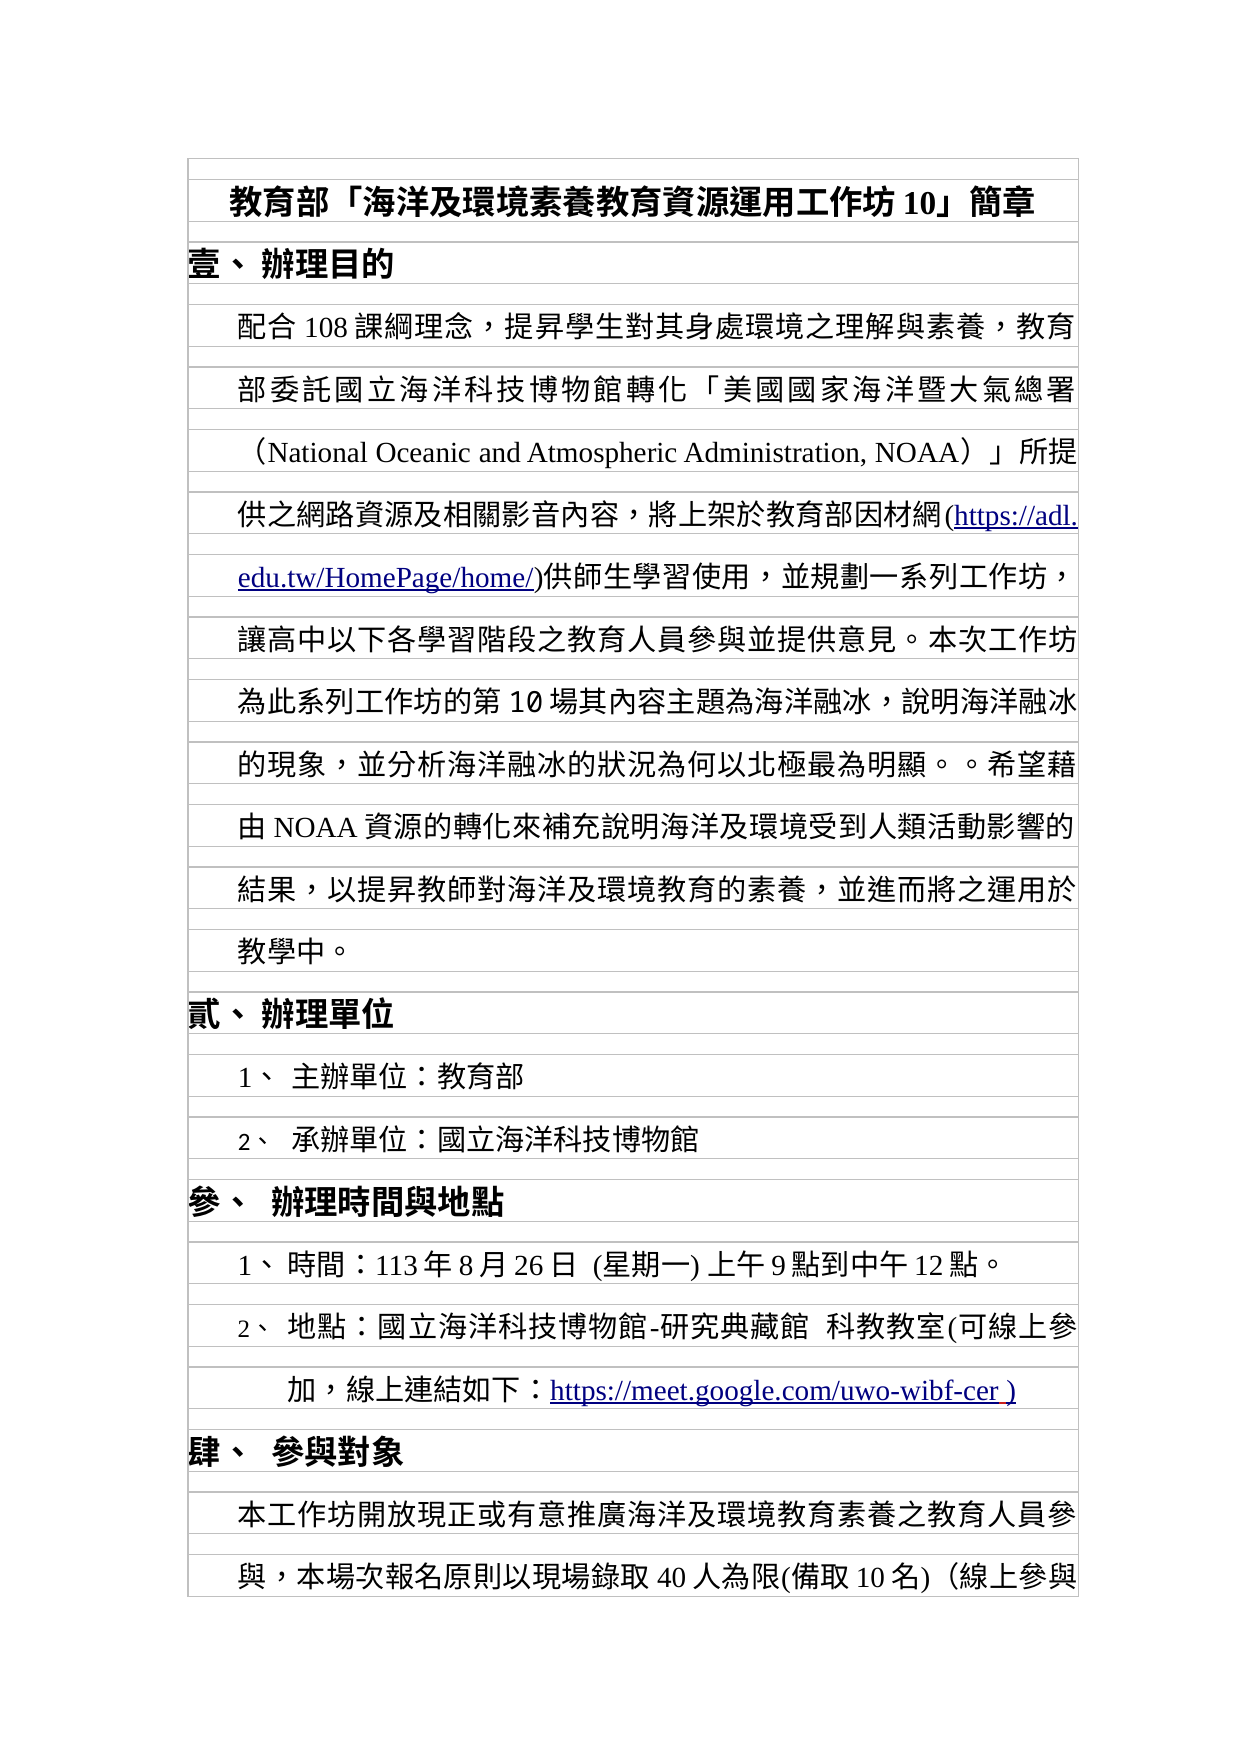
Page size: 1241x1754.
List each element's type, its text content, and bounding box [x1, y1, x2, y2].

text 教育部「海洋及環境素養教育資源運用工作坊10」簡章 [189, 180, 1078, 221]
text 教學中。 [238, 930, 1078, 971]
text [189, 1159, 1078, 1179]
text 為此系列工作坊的第10場其內容主題為海洋融冰，說明海洋融冰 [238, 680, 1078, 721]
text [238, 784, 1078, 804]
text 肆、 參與對象 [189, 1430, 1078, 1471]
text [189, 1409, 1078, 1429]
text 結果，以提昇教師對海洋及環境教育的素養，並進而將之運用於 [238, 868, 1078, 908]
text [238, 284, 1078, 304]
list 主辦單位：教育部 [238, 1055, 1078, 1096]
text edu.tw/HomePage/home/)供師生學習使用，並規劃一系列工作坊， [238, 555, 1078, 596]
text 部委託國立海洋科技博物館轉化「美國國家海洋暨大氣總署 [238, 368, 1078, 408]
text （National Oceanic and Atmospheric Administration, NOAA）」所提 [238, 430, 1078, 471]
text 供之網路資源及相關影音內容，將上架於教育部因材網(https://adl. [238, 493, 1078, 533]
text [238, 1472, 1078, 1491]
list [237, 1222, 1078, 1241]
text [238, 409, 1078, 429]
text [238, 722, 1078, 741]
list [237, 1347, 1078, 1366]
text [189, 159, 1078, 179]
text [238, 847, 1078, 866]
list [238, 1034, 1078, 1054]
text 本工作坊開放現正或有意推廣海洋及環境教育素養之教育人員參 [238, 1493, 1078, 1533]
text [238, 472, 1078, 491]
text [238, 909, 1078, 929]
text 配合108課綱理念，提昇學生對其身處環境之理解與素養，教育 [238, 305, 1078, 346]
text [238, 347, 1078, 366]
text [238, 659, 1078, 679]
text 參、 辦理時間與地點 [189, 1180, 1078, 1221]
text 與，本場次報名原則以現場錄取40人為限(備取10名)（線上參與 [238, 1555, 1078, 1596]
list 地點：國立海洋科技博物館-研究典藏館 科教教室(可線上參 [237, 1305, 1078, 1346]
text 由NOAA資源的轉化來補充說明海洋及環境受到人類活動影響的 [238, 805, 1078, 846]
text [238, 597, 1078, 616]
list 加，線上連結如下：https://meet.google.com/uwo-wibf-cer ) [237, 1368, 1078, 1408]
list 辦理目的 [189, 243, 1078, 283]
text 的現象，並分析海洋融冰的狀況為何以北極最為明顯。。希望藉 [238, 743, 1078, 783]
list 時間：113年8月26日 (星期一) 上午9點到中午12點。 [237, 1243, 1078, 1283]
list [238, 1097, 1078, 1116]
list [189, 222, 1078, 241]
text 讓高中以下各學習階段之教育人員參與並提供意見。本次工作坊 [238, 618, 1078, 658]
list 辦理單位 [189, 993, 1078, 1033]
text [238, 1534, 1078, 1554]
text [238, 534, 1078, 554]
list 承辦單位：國立海洋科技博物館 [238, 1118, 1078, 1158]
list [189, 972, 1078, 991]
list [237, 1284, 1078, 1304]
